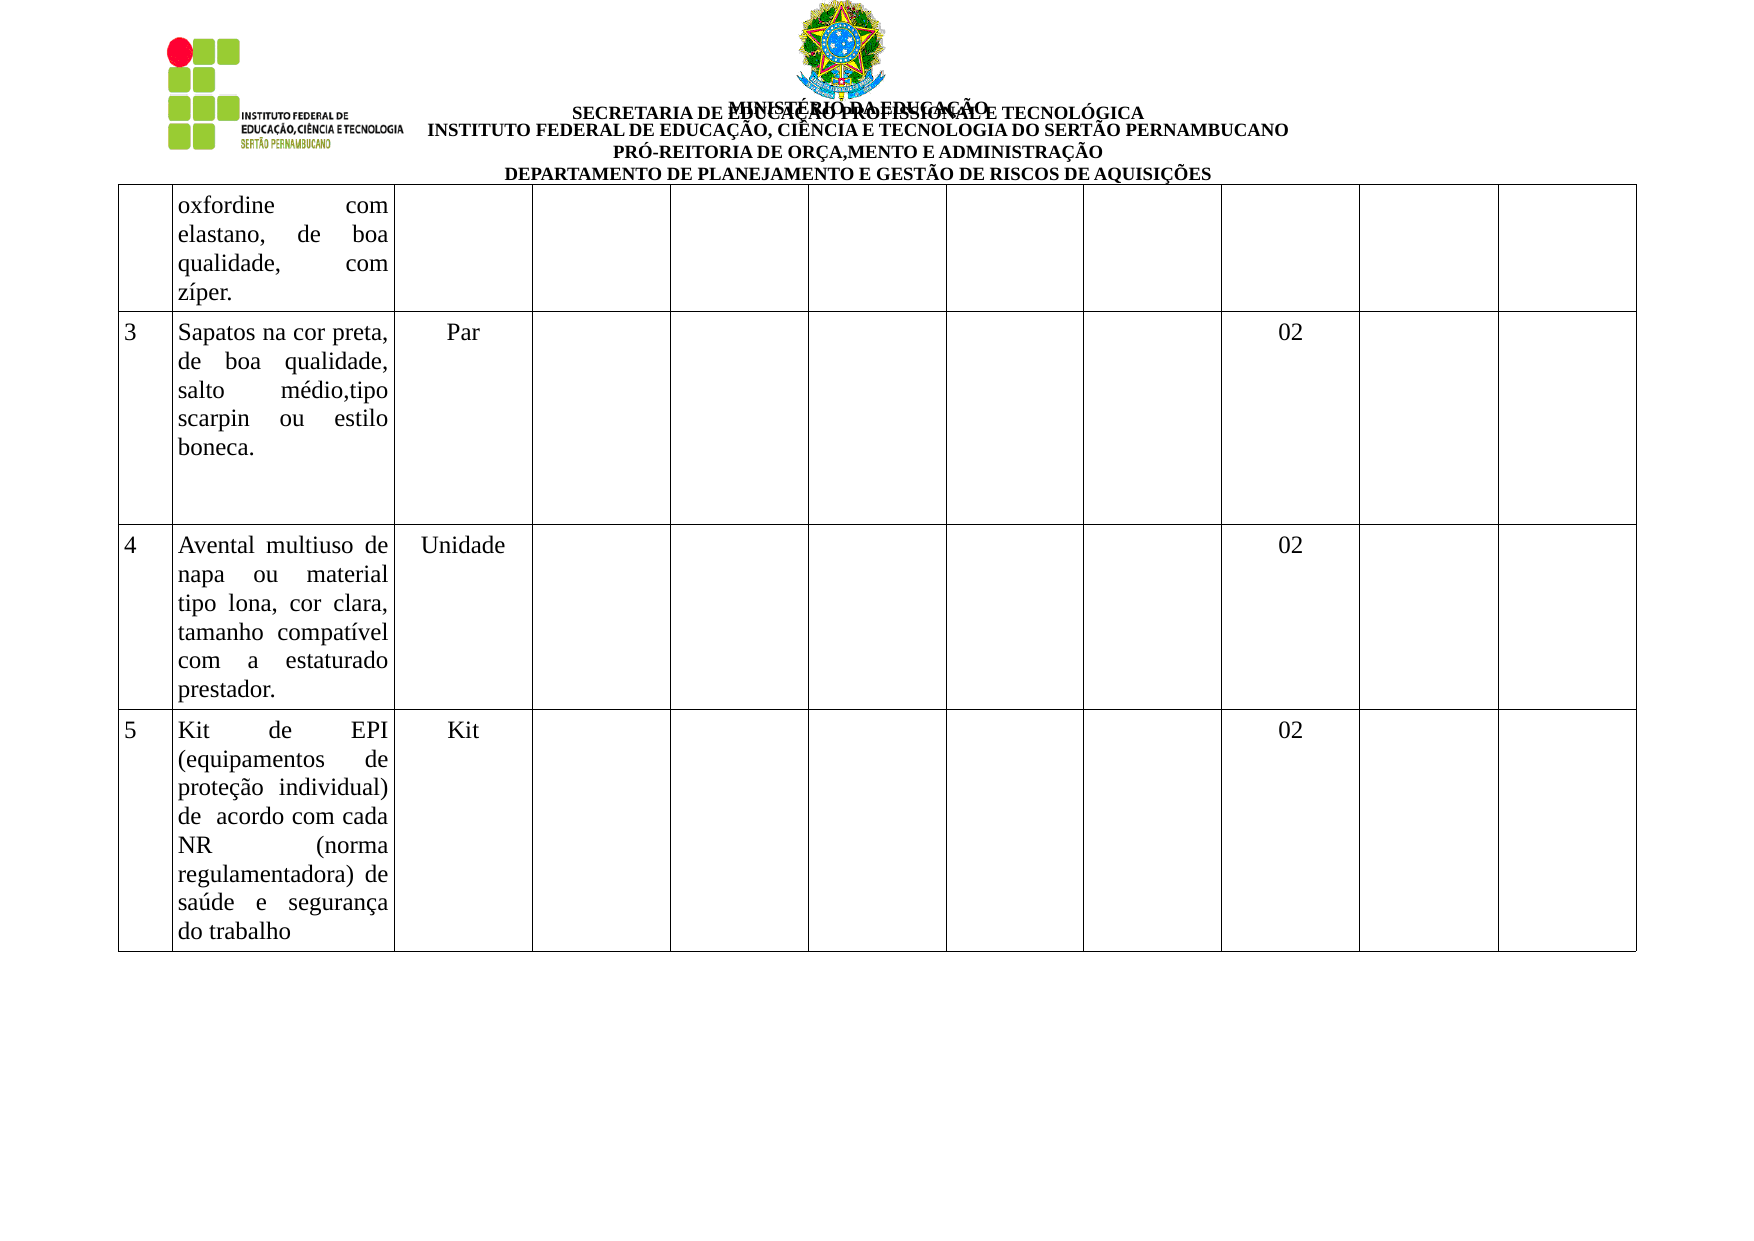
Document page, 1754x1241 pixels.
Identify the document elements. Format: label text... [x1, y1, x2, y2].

table_cell [1360, 185, 1498, 311]
table_cell [671, 710, 808, 951]
table_cell [809, 710, 946, 951]
table_cell [947, 312, 1083, 524]
table_cell [395, 185, 532, 311]
table_cell Par [395, 312, 532, 524]
table_cell [533, 312, 670, 524]
picture [796, 0, 886, 102]
table_cell [1084, 710, 1221, 951]
table_cell [1360, 710, 1498, 951]
table_cell Sapatos na cor preta, de boa qualidade, salto médio,tipo scarpin ou estilo boneca. [173, 312, 394, 524]
table_cell [1084, 312, 1221, 524]
table_cell [1084, 185, 1221, 311]
table_cell Kit de EPI (equipamentos de proteção individual) de acordo com cada NR (norma regulamentadora) de saúde e segurança do trabalho [173, 710, 394, 951]
table_cell [1499, 525, 1636, 709]
table_cell 02 [1222, 525, 1359, 709]
table_cell [1499, 312, 1636, 524]
table_cell [671, 312, 808, 524]
table_cell [809, 312, 946, 524]
table_cell [533, 185, 670, 311]
table_cell 5 [119, 710, 172, 951]
table_cell [1360, 525, 1498, 709]
table_cell Avental multiuso de napa ou material tipo lona, cor clara, tamanho compatível com a estaturado prestador. [173, 525, 394, 709]
table_cell [119, 185, 172, 311]
table_cell [947, 525, 1083, 709]
table_cell [533, 525, 670, 709]
table_cell [671, 525, 808, 709]
table_cell [809, 525, 946, 709]
table_cell 02 [1222, 710, 1359, 951]
table_cell [1084, 525, 1221, 709]
table_cell [533, 710, 670, 951]
table_cell [671, 185, 808, 311]
picture [157, 35, 411, 156]
table_cell 3 [119, 312, 172, 524]
table_cell [947, 185, 1083, 311]
table_cell Unidade [395, 525, 532, 709]
table_cell [1222, 185, 1359, 311]
table_cell [1499, 185, 1636, 311]
table_cell [947, 710, 1083, 951]
table_cell 02 [1222, 312, 1359, 524]
table_cell [1499, 710, 1636, 951]
table_cell oxfordine com elastano, de boa qualidade, com zíper. [173, 185, 394, 311]
table_cell [809, 185, 946, 311]
table_cell [1360, 312, 1498, 524]
table_cell Kit [395, 710, 532, 951]
table_cell 4 [119, 525, 172, 709]
